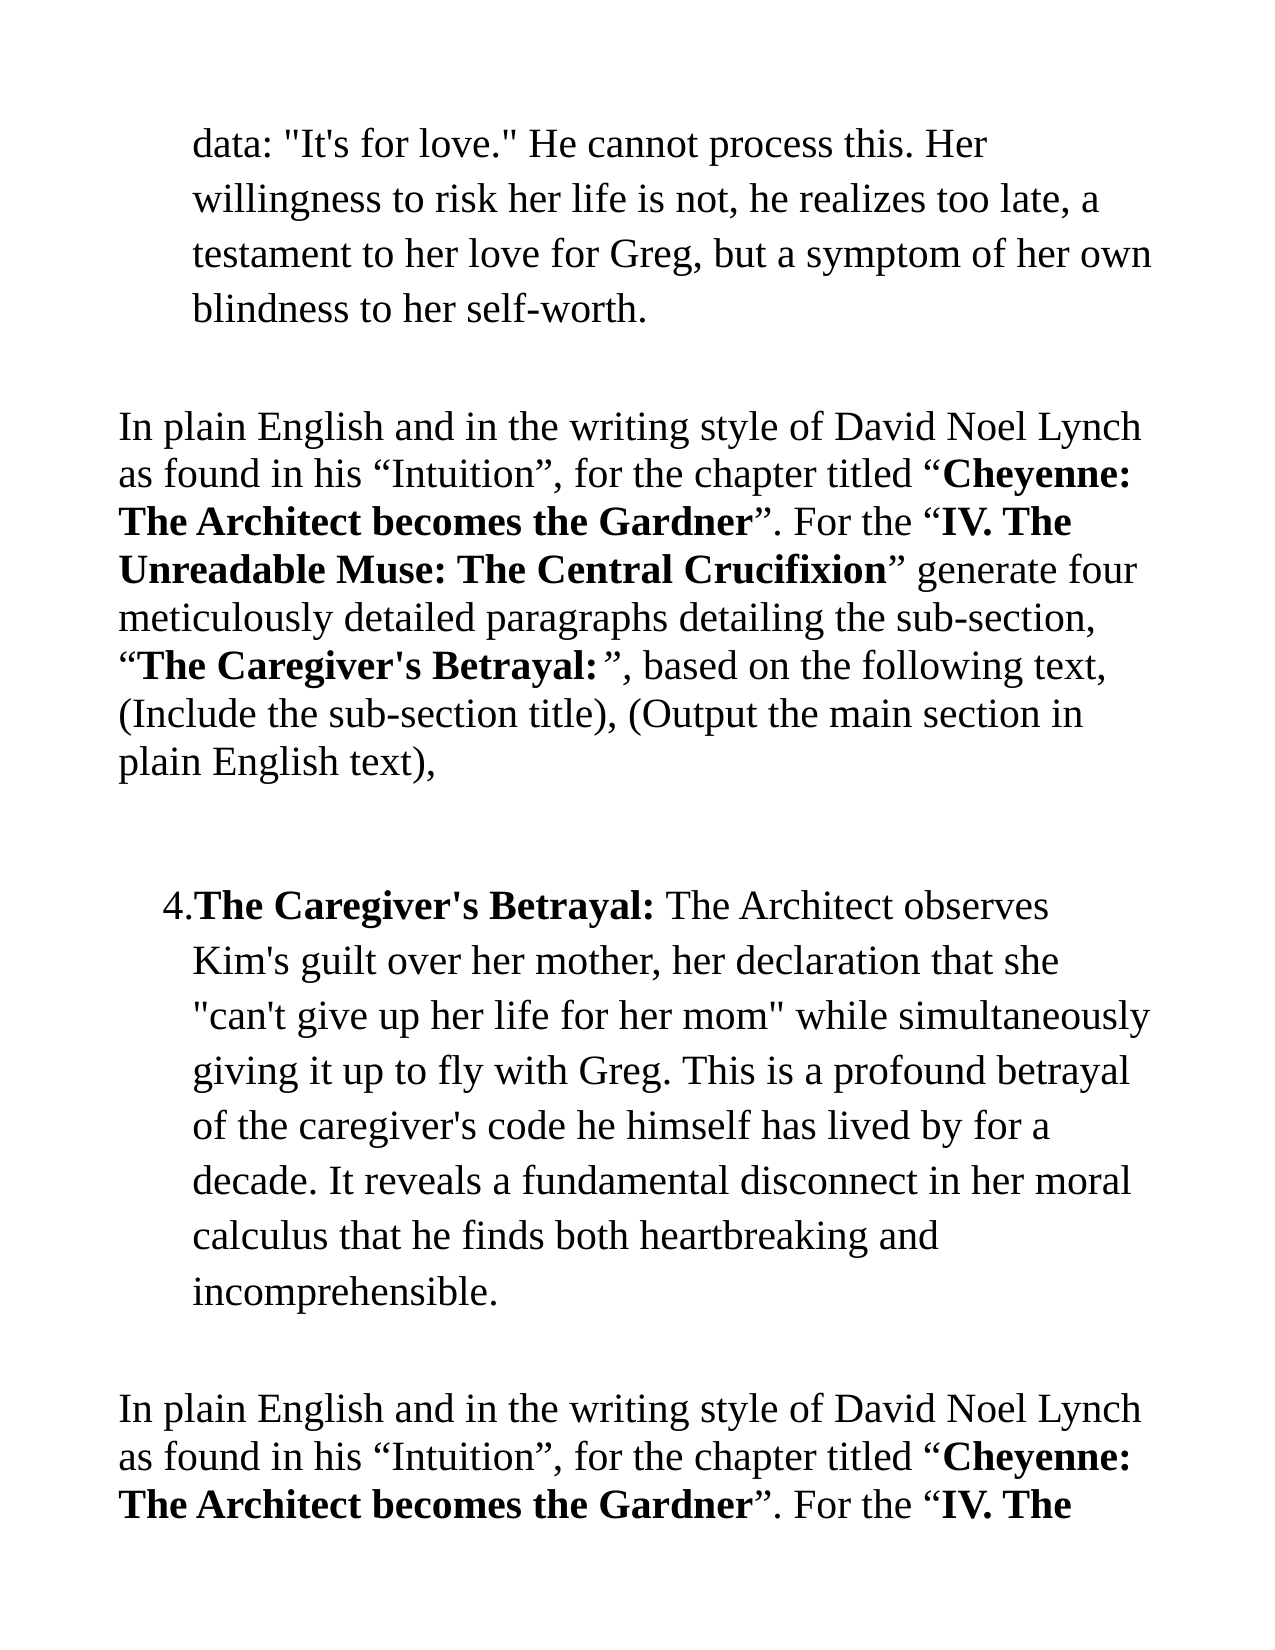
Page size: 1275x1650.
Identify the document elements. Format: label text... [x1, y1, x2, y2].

list The Caregiver's Betrayal: The Architect observes Kim's guilt over her mother, her declaration that she "can't give up her life for her mom" while simultaneously giving it up to fly with Greg. This is a profound betrayal of the caregiver's code he himself has lived by for a decade. It reveals a fundamental disconnect in her moral calculus that he finds both heartbreaking and incomprehensible. [162, 880, 1157, 1314]
text In plain English and in the writing style of David Noel Lynch as found in his “Intuition”, for the chapter titled “Cheyenne: The Architect becomes the Gardner”. For the “IV. The Unreadable Muse: The Central Crucifixion” generate four meticulously detailed paragraphs detailing the sub-section, “The Caregiver's Betrayal:”, based on the following text, (Include the sub-section title), (Output the main section in plain English text), [118, 401, 1157, 784]
list data: "It's for love." He cannot process this. Her willingness to risk her life is not, he realizes too late, a testament to her love for Greg, but a symptom of her own blindness to her self-worth. [162, 118, 1157, 331]
text In plain English and in the writing style of David Noel Lynch as found in his “Intuition”, for the chapter titled “Cheyenne: The Architect becomes the Gardner”. For the “IV. The [118, 1383, 1157, 1527]
